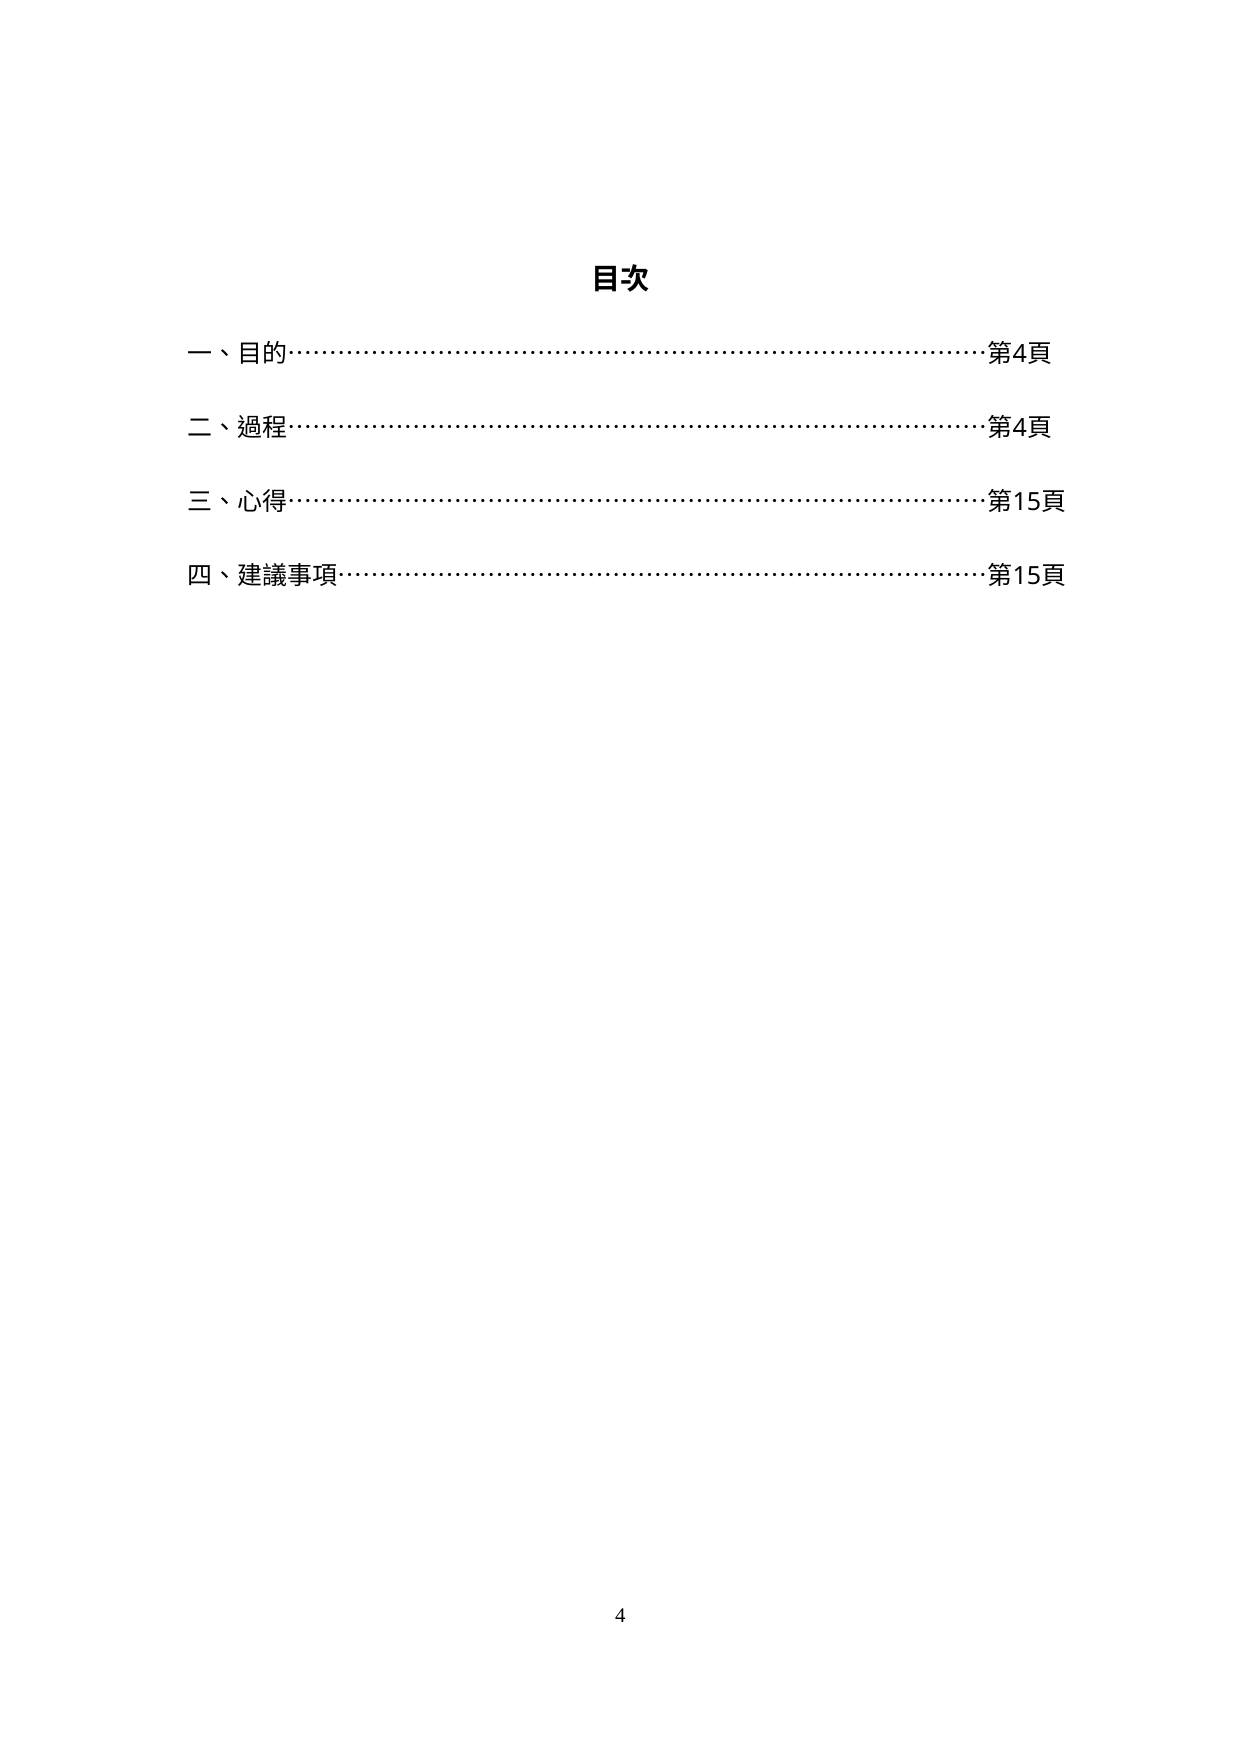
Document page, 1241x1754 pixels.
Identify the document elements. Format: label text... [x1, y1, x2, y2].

text 二、過程…………………………………………………………………………第4頁 [187, 407, 1053, 444]
text 三、心得…………………………………………………………………………第15頁 [187, 481, 1088, 518]
text 目次 [187, 239, 1053, 314]
text 四、建議事項……………………………………………………………………第15頁 [187, 554, 1073, 592]
text 一、目的…………………………………………………………………………第4頁 [187, 333, 1053, 371]
